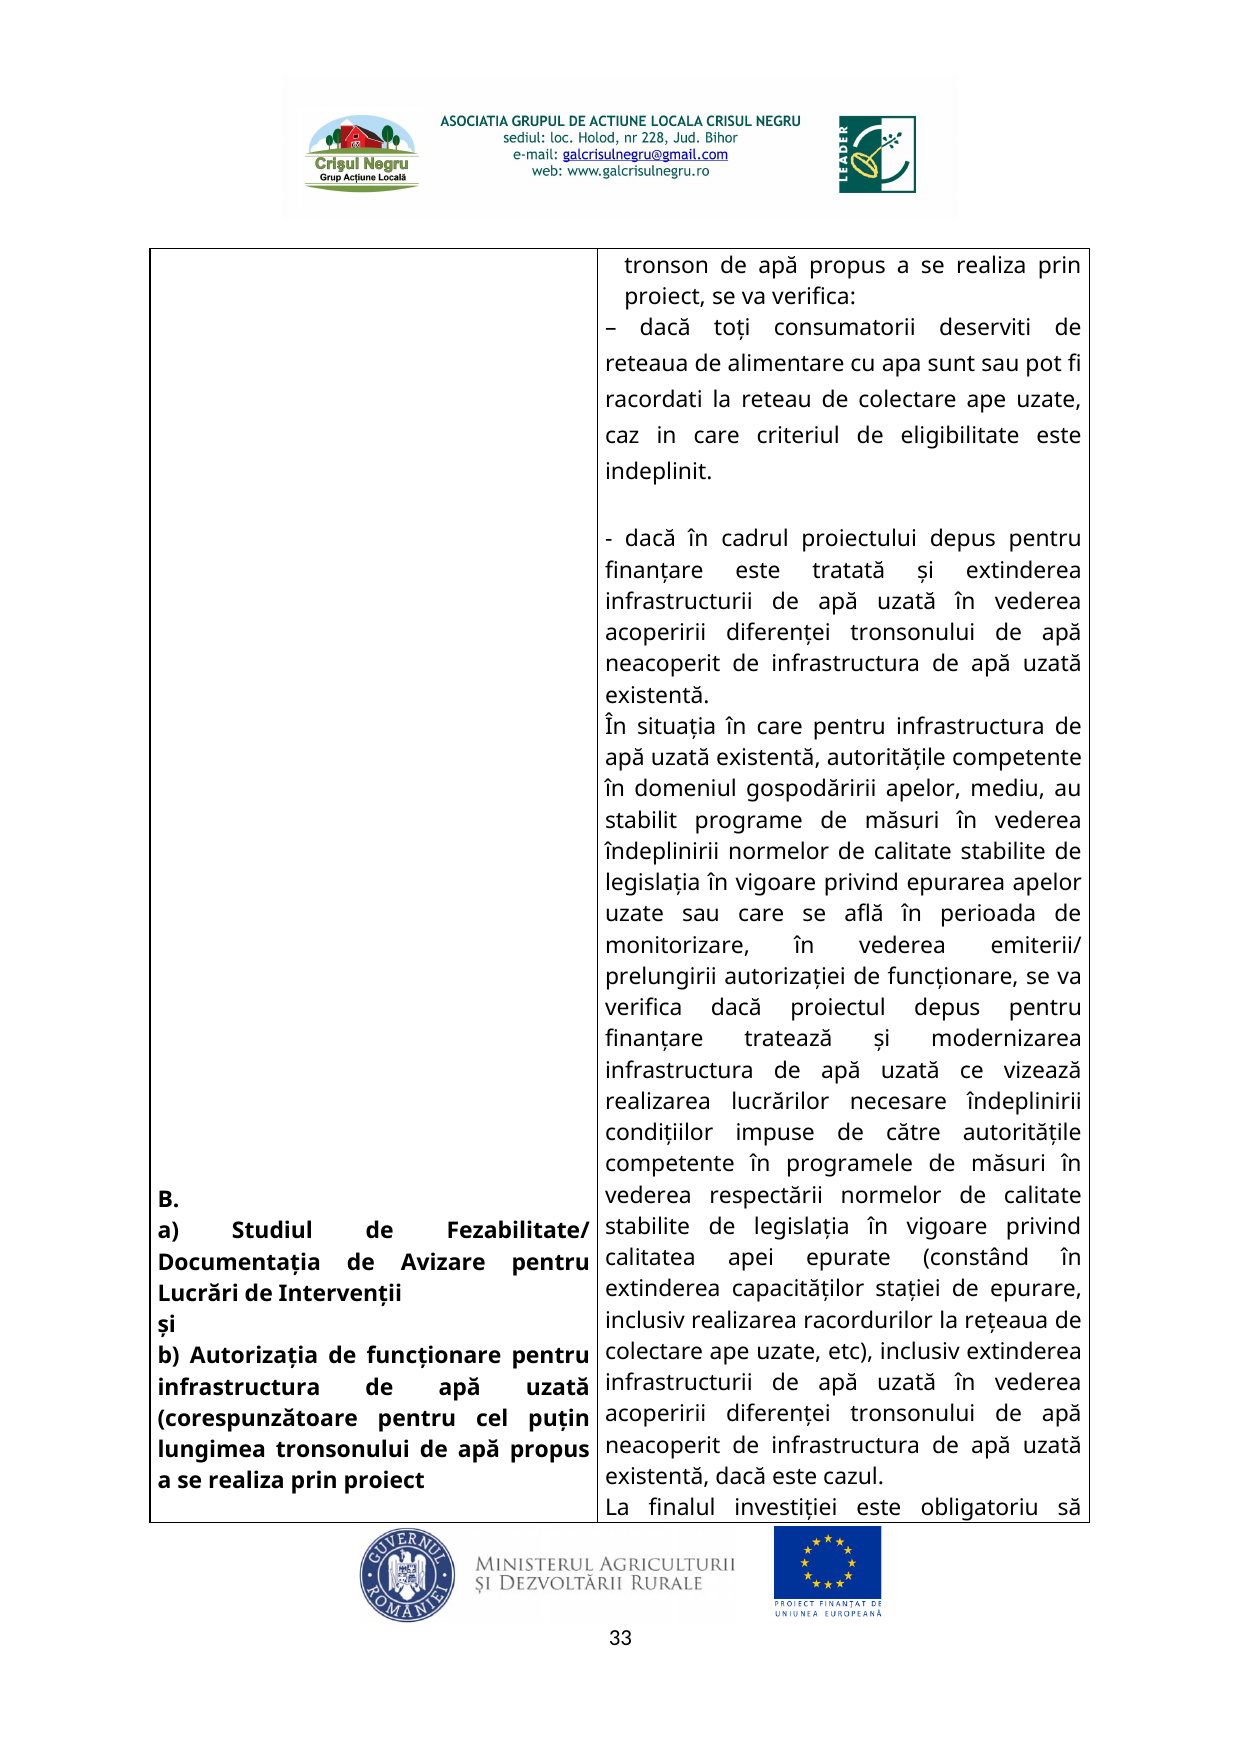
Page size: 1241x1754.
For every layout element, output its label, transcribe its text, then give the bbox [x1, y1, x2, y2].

table_cell B. a) Studiul de Fezabilitate/ Documentația de Avizare pentru Lucrări de Intervenții și b) Autorizaţia de funcţionare pentru infrastructura de apă uzată (corespunzătoare pentru cel puțin lungimea tronsonului de apă propus a se realiza prin proiect [151, 249, 597, 1522]
table_cell Expertul verifică în baza informaţiilor din Studiul de Fezabilitate/ Documentația de Avizare pentru Lucrări de Intervenții dacă investiția în sistemul de alimentare cu apa se realizeza împreună cu rețeaua de apă uzată, dacă aceasta nu există. A. În cazul proiectelor care vizează înființarea infrastructurii de apă Expertul verifică: existența Autorizaţiei de funcţionare pentru infrastructura de apă uzată (corespunzătoare pentru cel puțin lungimea tronsonului de apă propus a se realiza prin proiect) sau În situația în care tronsonul de apă uzată existent nu acoperă întregul tronson de apă propus a se realiza prin proiect, se va verifica: – dacă toți consumatorii deserviti de reteaua de alimentare cu apa sunt sau pot fi racordati la reteau de colectare ape uzate, caz in care criteriul de eligibilitate este indeplinit. - dacă în cadrul proiectului depus pentru finanțare este tratată și extinderea infrastructurii de apă uzată în vederea acoperirii diferenței tronsonului de apă neacoperit de infrastructura de apă uzată existentă. În situația în care pentru infrastructura de apă uzată existentă, autoritățile competente în domeniul gospodăririi apelor, mediu, au stabilit programe de măsuri în vederea îndeplinirii normelor de calitate stabilite de legislația în vigoare privind epurarea apelor uzate sau care se află în perioada de monitorizare, în vederea emiterii/ prelungirii autorizației de funcționare, se va verifica dacă proiectul depus pentru finanțare tratează și modernizarea infrastructura de apă uzată ce vizează realizarea lucrărilor necesare îndeplinirii condiţiilor impuse de către autorităţile competente în programele de măsuri în vederea respectării normelor de calitate stabilite de legislaţia în vigoare privind calitatea apei epurate (constând în extinderea capacităților stației de epurare, inclusiv realizarea racordurilor la rețeaua de colectare ape uzate, etc), inclusiv extinderea infrastructurii de apă uzată în vederea acoperirii diferenței tronsonului de apă neacoperit de infrastructura de apă uzată existentă, dacă este cazul. La finalul investiției este obligatoriu să rezulte un sistem de apă și apă uzată de aceiași lungime, funcțional și autorizat. B. În cazul extinderii/ modernizării unui tronson a infrastructurii de apă: Expertul verifică: a) existenta: -Autorizaţiei de funcţionare pentru infrastructura de apă uzată (corespunzătoare pentru cel puțin lungimea tronsonului de apă propus a se realiza prin proiect; și a - Autorizației de funcționare a infrastructurii existente de apă (pentru infrastructura de apă, de care se va lega tronsonul propus a se realiza prin proiect) b) În situația în care lungimea tronsonului de apă uzată nu acoperă întregul tronson de apă propus a se realiza prin proiect, se va verifica dacă, în cadrul proiectului depus pentru finanțare este tratată și extinderea infrastructurii de apă uzată în vederea acoperirii diferenței tronsonului de apă neacoperit de infrastructura de apă uzată existentă. În situația în care pentru infrastructura de apă uzată existentă, autoritățile competente în domeniul gospodăririi apelor, mediu, au stabilit programe de măsuri în vederea îndeplinirii normelor de calitate stabilite de legislația în vigoare privind epurarea apelor uzate sau care se află în perioada de monitorizare, în vederea emiterii/ prelungirii autorizației de funcționare, se va verifica dacă, în cadrul proiectului depus pentru finanțare este tratată și modernizarea infrastructurii de apă uzată ce vizează realizarea lucrărilor necesare îndeplinirii condiţiilor impuse de către autorităţile competente în programele de măsuri în vederea respectării normelor de calitate stabilite de legislaţia în vigoare privind calitatea apei epurate (constând în extinderea capacităților stației de epurare, inclusiv realizarea racordurilor la rețeaua de colectare ape uzate, etc), inclusiv extinderea infrastructurii de apă uzată în vederea acoperirii diferenței tronsonului de apă neacoperit de infrastructura de apă uzată existentă, dacă este cazul. În situația în care pentru infrastructura de apă existentă, autorităţile competente în domeniul gospodăririi apelor, sănătate publică, mediu, au stabilit programe de măsuri în vederea îndeplinirii normelor de calitate stabilite de legislaţia în vigoare sau care se află în perioada de monitorizare, în vederea emiterii/prelungirii autorizaţiei de funcţionare, proiectul trebuie să prevadă realizarea lucrărilor necesare îndeplinirii condiţiilor impuse de către autorităţile competente în programele de măsuri în vederea respectării normelor de calitate stabilite de legislaţia în vigoare privind calitatea apei destinată consumului uman (constând în extinderea capacităților pentru sursele de apă, stațiile de tratare apă brută, etc). În acest caz, prevederile menționate anterior referitoare la infrastructura de apă uzată rămân obligatorii a fi îndeplinite. La finalul investiției este obligatoriu să rezulte un sistem de apă și apă uzată de aceiași lungime, funcțional și autorizat. C. În cazul extinderii sau modernizării infrastructurii de apă și apă uzată Expertul verifică: existenta: Autorizației de funcționare a infrastructurii existente de apa uzată (pentru infrastructura de apă uzată de care se va lega tronsonul propus a se realiza prin proiect); și a - Autorizației de funcționare (AF) a infrastructurii existente de apa (pentru infrastructura de apă de care se va lega tronsonul propus a se realiza prin proiect). b) În situaţia în care infrastructura de apă/apă uzată existentă a fost pusă în funcţiune şi se află în perioada de monitorizare în vederea emiterii autorizaţiilor de funcţionare de către organele competente în domeniul gospodăririi apelor, mediului şi sănătăţii publice, expertul verifică: • Procesul verbal de recepţie la terminarea lucrărilor; • Documentele care atestă că beneficiarul a solicitat organelor competente în domeniu emiterea autorizaţiilor de funcţionare; În situația în care pentru infrastructura de apă uzată existentă, autoritățile competente în domeniul gospodăririi apelor, mediu, au stabilit programe de măsuri în vederea îndeplinirii normelor de calitate stabilite de legislația în vigoare privind epurarea apelor uzate sau care se află în perioada de monitorizare, în vederea emiterii/prelungirii autorizației de funcționare, proiectul va viza inclusiv realizarea lucrărilor necesare îndeplinirii condiţiilor impuse de către autorităţile competente în programele de măsuri în vederea respectării normelor de calitate stabilite de legislaţia în vigoare privind calitatea apei epurate (constând în extinderea capacităților stației de epurare, inclusiv realizarea racordurilor la rețeaua de colectare ape uzate, etc). În situația în care pentru infrastructura de apă existentă, autorităţile competente în domeniul gospodăririi apelor, sănătate publică, mediu, au stabilit programe de măsuri în vederea îndeplinirii normelor de calitate stabilite de legislaţia în vigoare sau care se află în perioada de monitorizare, în vederea emiterii/prelungirii autorizaţiei de funcţionare, proiectul trebuie să prevadă realizarea lucrărilor necesare îndeplinirii condiţiilor impuse de către autorităţile competente în programele de măsuri în vederea respectării normelor de calitate stabilite de legislaţia în vigoare privind calitatea apei destinată consumului uman (constând în extinderea capacităților pentru sursele de apă, stațiile de tratare apă brută, etc). În acest caz, prevederile menționate anterior referitoare la infrastructura de apă uzată rămân obligatorii a fi îndeplinite. La finalul investiției este obligatoriu să rezulte un sistem de apă și apă uzată de aceiași lungime, funcțional și autorizat. D. În cazul extinderii/modernizării infrastructurii de apă uzată Expertul verifică: Autorizația de funcționare (AF) a infrastructurii existente de apa uzată (pentru infrastructura de apă uzată de care se va lega tronsonul propus a se realiza prin proiect. În situația în care pentru infrastructura de apă uzată existentă, autoritățile competente în domeniul gospodăririi apelor, mediu, au stabilit programe de măsuri în vederea îndeplinirii normelor de calitate stabilite de legislația în vigoare privind epurarea apelor uzate sau care se află în perioada de monitorizare, în vederea emiterii/prelungirii autorizației de funcționare, proiectul trebuie să vizeze inclusiv realizarea lucrărilor necesare îndeplinirii condiţiilor impuse de către autorităţile competente în programele de măsuri în vederea respectării normelor de calitate stabilite de legislaţia în vigoare privind calitatea apei epurate (constând în extinderea capacităților stației de epurare, inclusiv realizarea racordurilor la rețeaua de colectare ape uzate, etc). [598, 249, 1089, 1522]
